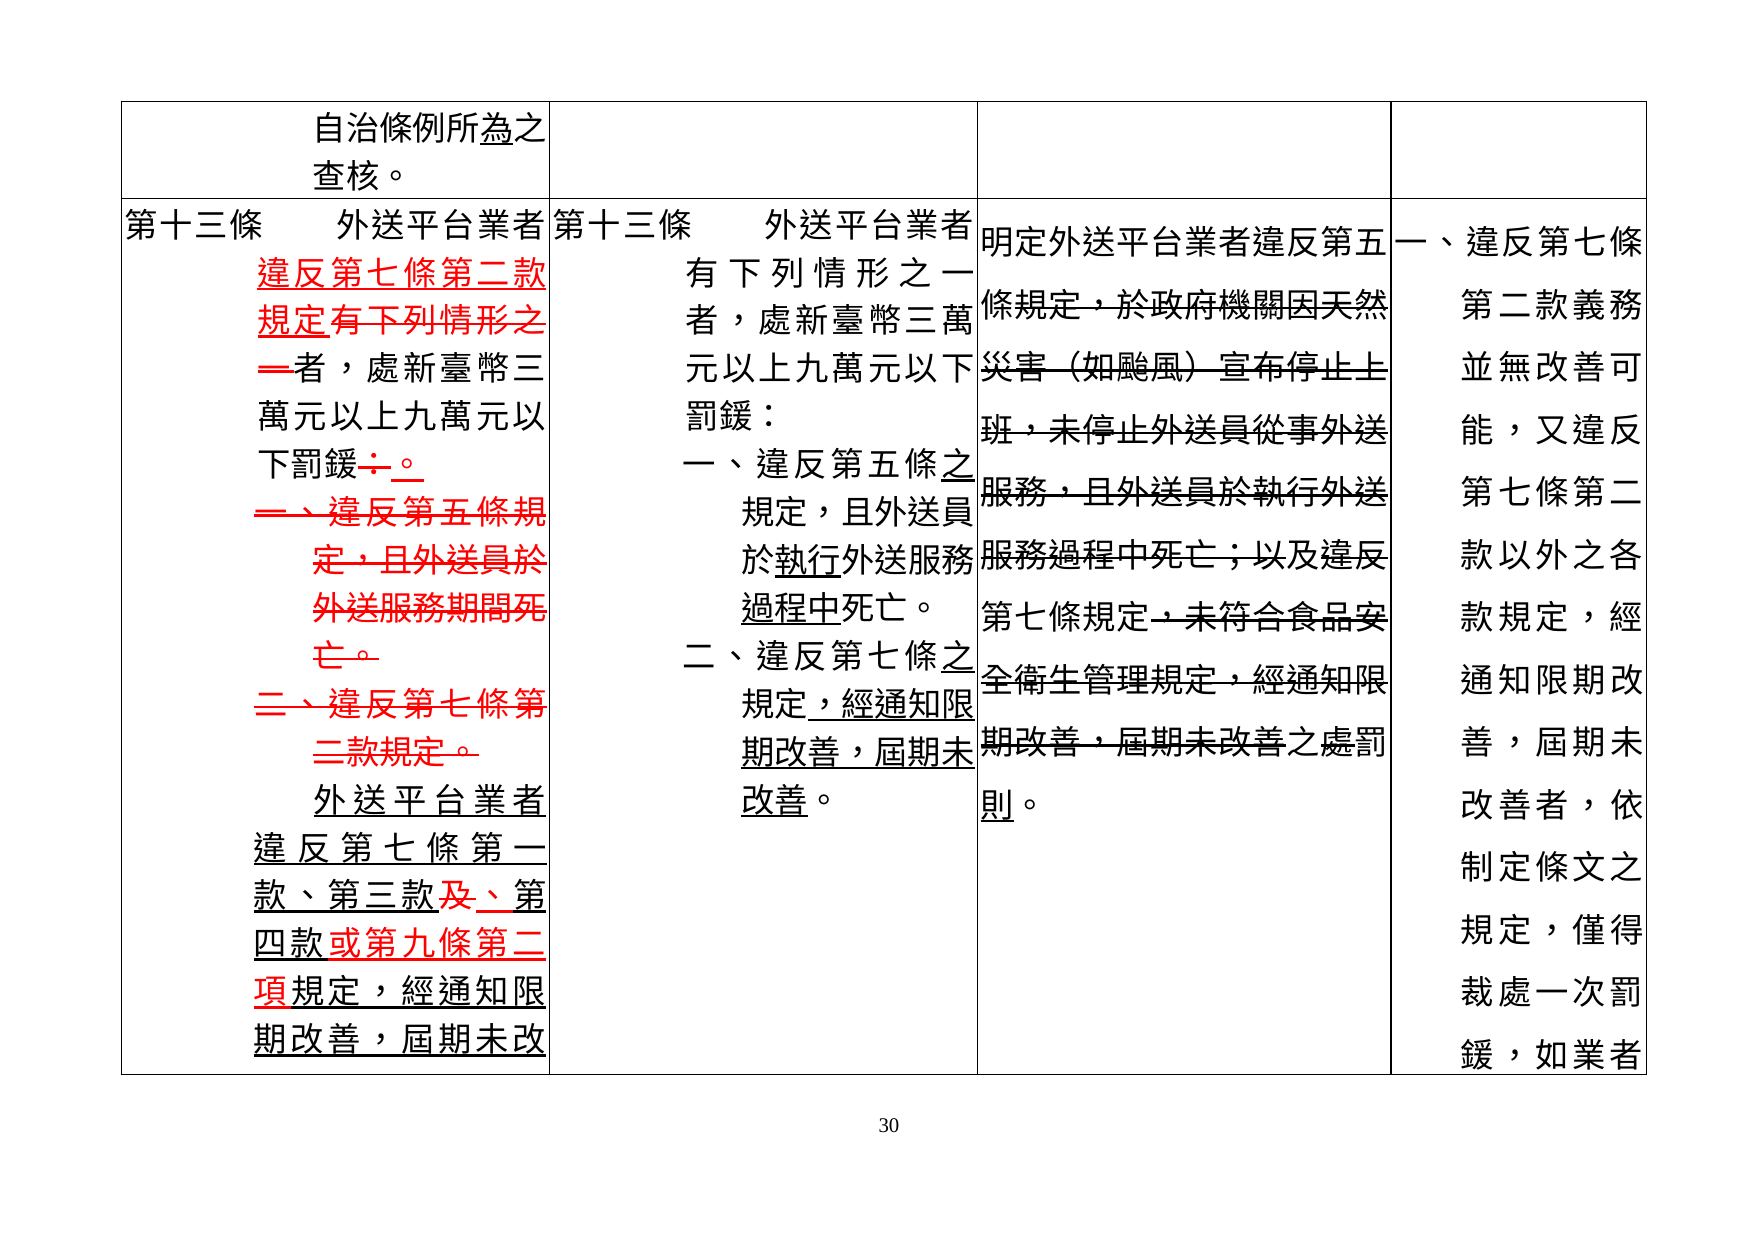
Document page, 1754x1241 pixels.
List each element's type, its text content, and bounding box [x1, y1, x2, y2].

table_cell 明定外送平台業者違反第五條規定，於政府機關因天然災害（如颱風）宣布停止上班，未停止外送員從事外送服務，且外送員於執行外送服務過程中死亡；以及違反第七條規定，未符合食品安全衛生管理規定，經通知限期改善，屆期未改善之處罰則。 [978, 199, 1390, 1074]
table_cell [550, 102, 977, 198]
table_cell 第十三條 外送平台業者違反第七條第二款規定有下列情形之一者，處新臺幣三萬元以上九萬元以下罰鍰：。 一、違反第五條規定，且外送員於外送服務期間死亡。 二、違反第七條第二款規定。 外送平台業者違反第七條第一款、第三款及、第四款或第九條第二項規定，經通知限期改善，屆期未改 [122, 199, 549, 1074]
table_cell [1392, 102, 1646, 198]
table_cell 自治條例所為之查核。 [122, 102, 549, 198]
table_cell 第十三條 外送平台業者有下列情形之一者，處新臺幣三萬元以上九萬元以下罰鍰： 一、違反第五條之規定，且外送員於執行外送服務過程中死亡。 二、違反第七條之規定，經通知限期改善，屆期未改善。 [550, 199, 977, 1074]
table_cell [978, 102, 1390, 198]
table_cell 一、違反第七條第二款義務並無改善可能，又違反第七條第二款以外之各款規定，經通知限期改善，屆期未改善者，依制定條文之規定，僅得裁處一次罰鍰，如業者 [1392, 199, 1646, 1074]
